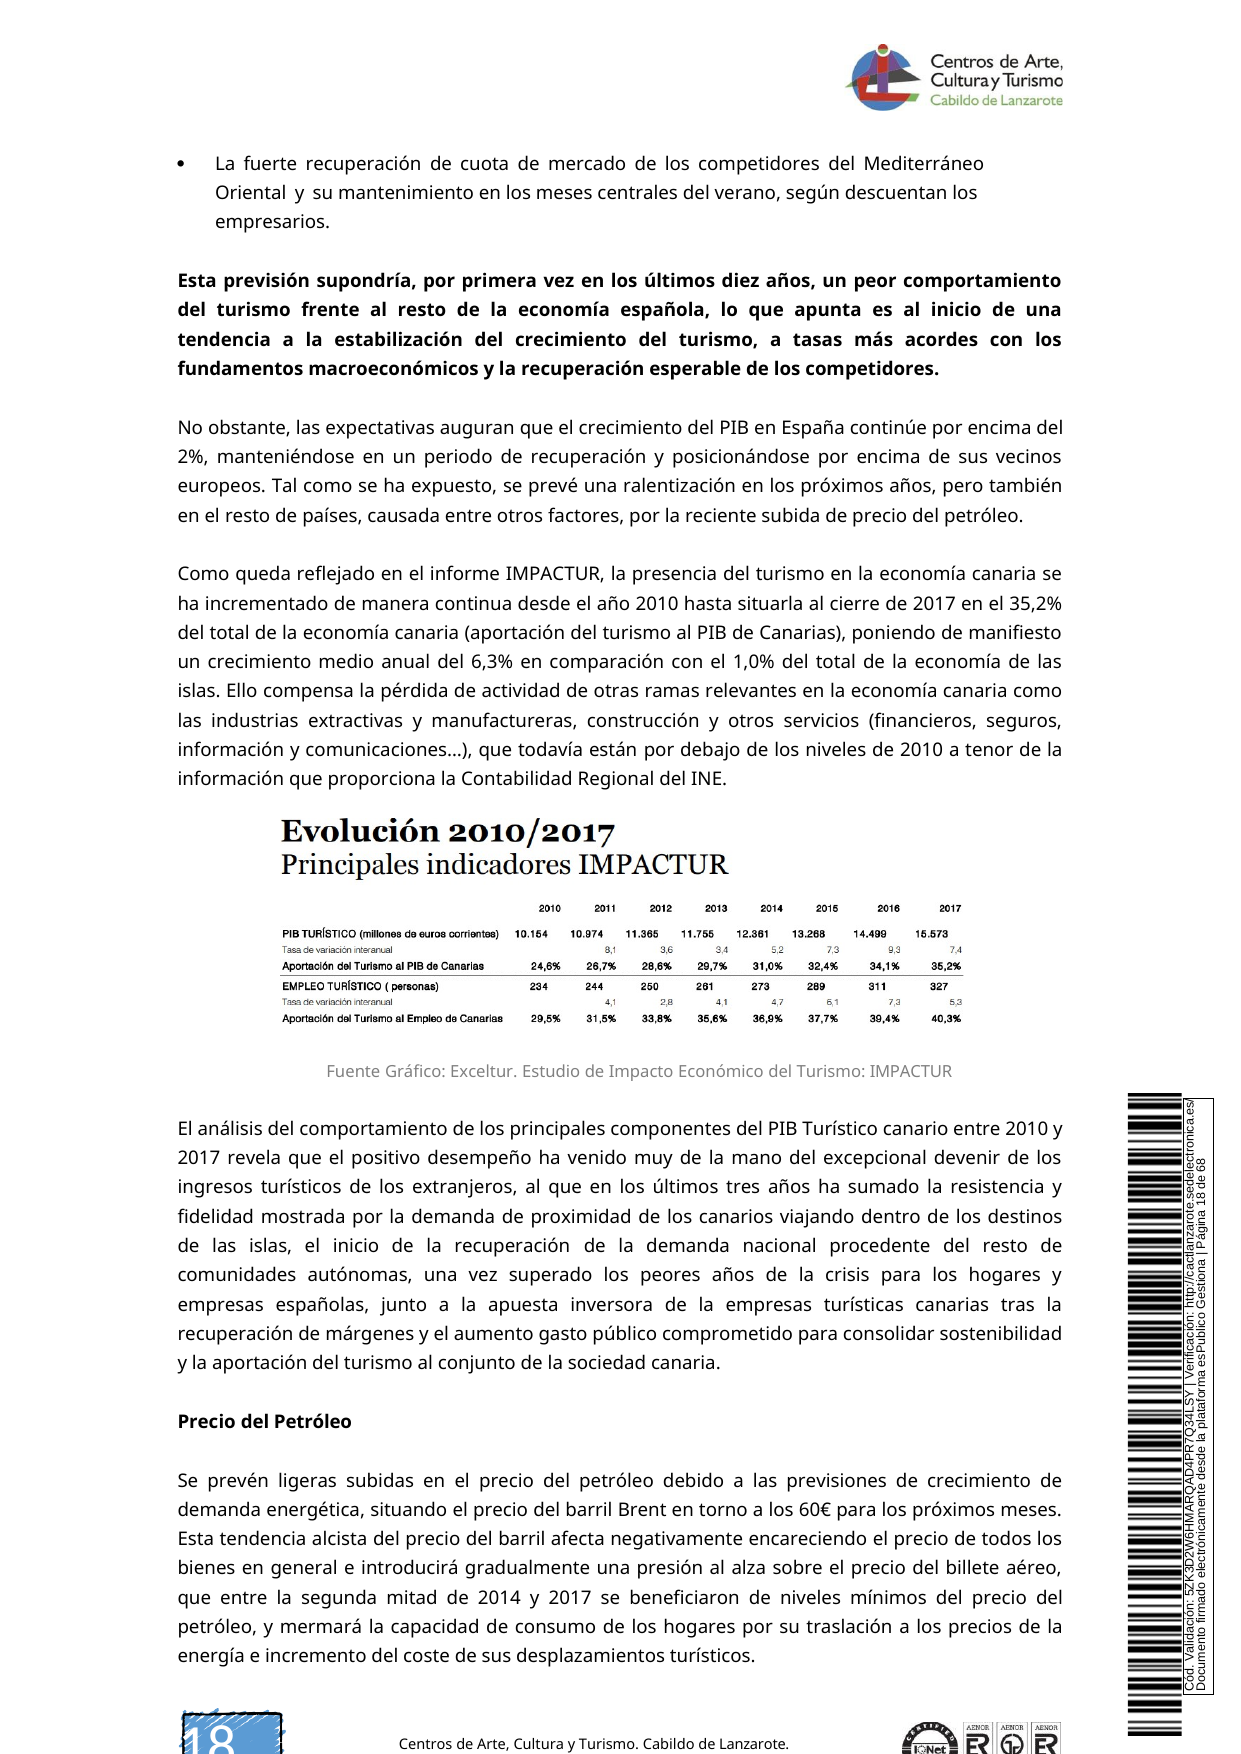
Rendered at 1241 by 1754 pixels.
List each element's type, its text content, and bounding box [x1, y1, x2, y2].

text Cód. Validación: 5ZK3D2W6HMARQAD4PR7Q34LSY | Verificación: http://cactlanzarote.sedelectronica.es/ Documento firmado electrónicamente desde la plataforma esPublico Gestiona | Página 18 de 68 [1184, 1100, 1208, 1693]
list La fuerte recuperación de cuota de mercado de los competidores del Mediterráneo Oriental y su mantenimiento en los meses centrales del verano, según descuentan los empresarios. [177, 150, 1063, 234]
subtitle Esta previsión supondría, por primera vez en los últimos diez años, un peor comportamiento del turismo frente al resto de la economía española, lo que apunta es al inicio de una tendencia a la estabilización del crecimiento del turismo, a tasas más acordes con los fundamentos macroeconómicos y la recuperación esperable de los competidores. [177, 267, 1063, 381]
text El análisis del comportamiento de los principales componentes del PIB Turístico canario entre 2010 y 2017 revela que el positivo desempeño ha venido muy de la mano del excepcional devenir de los ingresos turísticos de los extranjeros, al que en los últimos tres años ha sumado la resistencia y fidelidad mostrada por la demanda de proximidad de los canarios viajando dentro de los destinos de las islas, el inicio de la recuperación de la demanda nacional procedente del resto de comunidades autónomas, una vez superado los peores años de la crisis para los hogares y empresas españolas, junto a la apuesta inversora de la empresas turísticas canarias tras la recuperación de márgenes y el aumento gasto público comprometido para consolidar sostenibilidad y la aportación del turismo al conjunto de la sociedad canaria. [177, 1115, 1063, 1375]
picture [844, 44, 1063, 111]
text No obstante, las expectativas auguran que el crecimiento del PIB en España continúe por encima del 2%, manteniéndose en un periodo de recuperación y posicionándose por encima de sus vecinos europeos. Tal como se ha expuesto, se prevé una ralentización en los próximos años, pero también en el resto de países, causada entre otros factores, por la reciente subida de precio del petróleo. [177, 414, 1064, 527]
subtitle Precio del Petróleo [177, 1408, 1127, 1433]
picture [1127, 1093, 1182, 1736]
picture [280, 818, 964, 1024]
text Centros de Arte, Cultura y Turismo. Cabildo de Lanzarote. [178, 1733, 902, 1753]
text Fuente Gráfico: Exceltur. Estudio de Impacto Económico del Turismo: IMPACTUR [326, 1060, 1192, 1082]
text Se prevén ligeras subidas en el precio del petróleo debido a las previsiones de crecimiento de demanda energética, situando el precio del barril Brent en torno a los 60€ para los próximos meses. Esta tendencia alcista del precio del barril afecta negativamente encareciendo el precio de todos los bienes en general e introducirá gradualmente una presión al alza sobre el precio del billete aéreo, que entre la segunda mitad de 2014 y 2017 se beneficiaron de niveles mínimos del precio del petróleo, y mermará la capacidad de consumo de los hogares por su traslación a los precios de la energía e incremento del coste de sus desplazamientos turísticos. [177, 1467, 1064, 1668]
picture [177, 1708, 286, 1754]
picture [902, 1722, 1061, 1754]
picture [215, 1729, 226, 1733]
text Como queda reflejado en el informe IMPACTUR, la presencia del turismo en la economía canaria se ha incrementado de manera continua desde el año 2010 hasta situarla al cierre de 2017 en el 35,2% del total de la economía canaria (aportación del turismo al PIB de Canarias), poniendo de manifiesto un crecimiento medio anual del 6,3% en comparación con el 1,0% del total de la economía de las islas. Ello compensa la pérdida de actividad de otras ramas relevantes en la economía canaria como las industrias extractivas y manufactureras, construcción y otros servicios (financieros, seguros, información y comunicaciones…), que todavía están por debajo de los niveles de 2010 a tenor de la información que proporciona la Contabilidad Regional del INE. [177, 561, 1063, 791]
